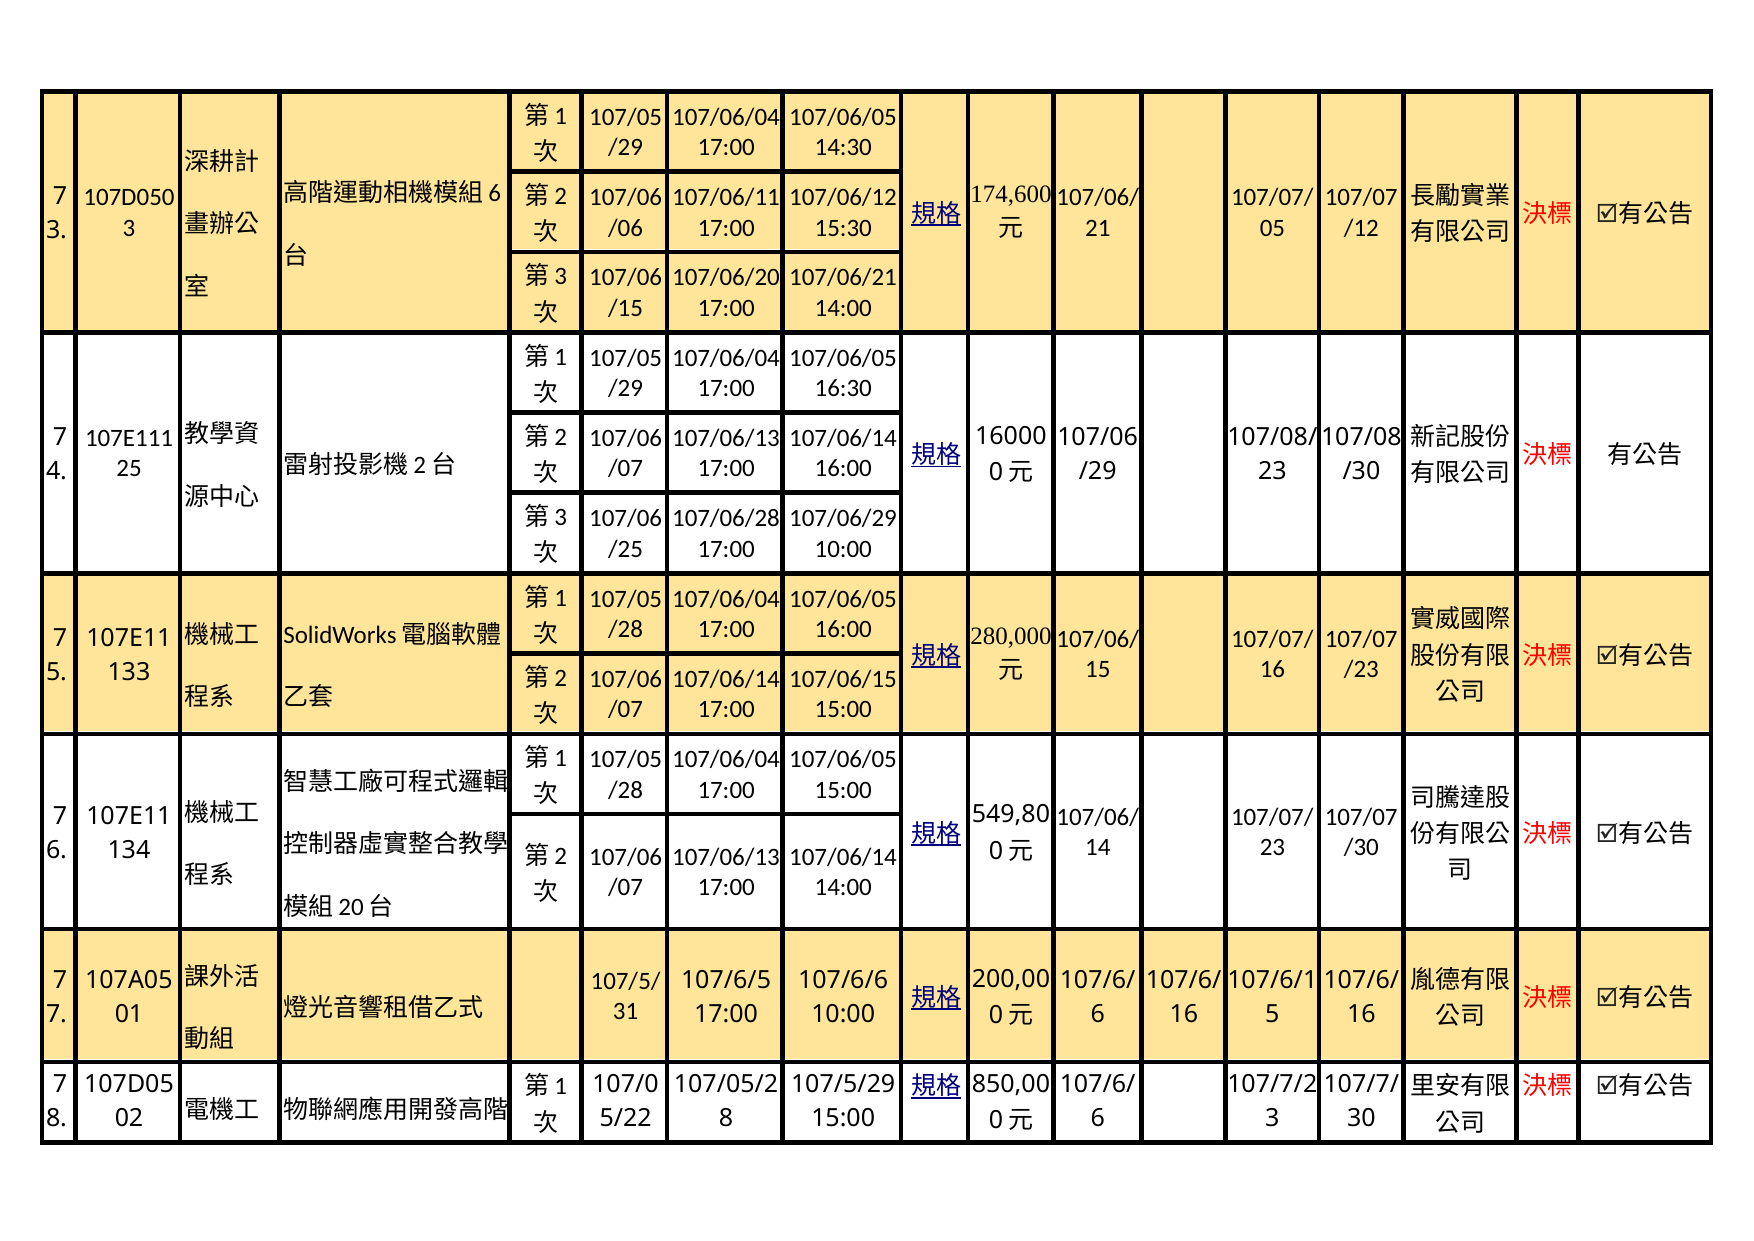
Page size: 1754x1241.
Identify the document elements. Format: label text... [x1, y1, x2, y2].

table_cell 有公告 [1581, 335, 1709, 571]
table_cell [44, 931, 73, 1059]
table_cell 機械工程系 [182, 576, 277, 731]
table_cell 107/7/30 [1321, 1064, 1401, 1140]
table_cell 有公告 [1581, 576, 1709, 731]
table_cell 決標 [1519, 736, 1576, 927]
table_cell 107/06/14 14:00 [785, 816, 899, 927]
table_cell 107/6/6 10:00 [785, 931, 899, 1059]
table_cell 智慧工廠可程式邏輯控制器虛實整合教學模組20台 [282, 736, 507, 927]
table_cell 規格 [903, 94, 966, 330]
table_cell 107/06/15 [584, 254, 665, 330]
table_cell SolidWorks電腦軟體乙套 [282, 576, 507, 731]
table_cell [44, 736, 73, 927]
table_cell 107/07/16 [1228, 576, 1317, 731]
table_cell 107/06/13 17:00 [669, 415, 780, 490]
table_cell 107E11133 [78, 576, 178, 731]
table_cell [44, 335, 73, 571]
table_cell 有公告 [1581, 931, 1709, 1059]
table_cell 107/06/05 16:00 [785, 576, 899, 651]
table_cell 107/06/15 [1056, 576, 1139, 731]
table_cell 107/05/29 [584, 335, 665, 410]
table_cell 107/05/28 [584, 576, 665, 651]
table_cell [44, 576, 73, 731]
table_cell 第1次 [512, 335, 579, 410]
table_cell 107/06/07 [584, 415, 665, 490]
table_cell 107/6/6 [1056, 1064, 1139, 1140]
table_cell 107/6/16 [1321, 931, 1401, 1059]
table_cell 200,000元 [970, 931, 1051, 1059]
table_cell 107/06/14 16:00 [785, 415, 899, 490]
table_cell 107/06/05 14:30 [785, 94, 899, 169]
table_cell 107/06/11 17:00 [669, 174, 780, 249]
table_cell 107/08/23 [1228, 335, 1317, 571]
table_cell 深耕計畫辦公室 [182, 94, 277, 330]
table_cell 107/05/29 [584, 94, 665, 169]
table_cell 850,000元 [970, 1064, 1051, 1140]
table_cell 107/06/28 17:00 [669, 495, 780, 571]
table_cell 107/07/05 [1228, 94, 1317, 330]
table_cell 107/06/04 17:00 [669, 736, 780, 812]
table_cell 107/07/30 [1321, 736, 1401, 927]
table_cell 107/06/04 17:00 [669, 94, 780, 169]
table_cell 107/5/29 15:00 [785, 1064, 899, 1140]
table_cell 107/06/15 15:00 [785, 656, 899, 731]
table_cell [1144, 1064, 1223, 1140]
table_cell 107/05/22 [584, 1064, 665, 1140]
table_cell 107/06/04 17:00 [669, 335, 780, 410]
table_cell 第2次 [512, 816, 579, 927]
table_cell 教學資源中心 [182, 335, 277, 571]
table_cell 決標 [1519, 335, 1576, 571]
table_cell 107/07/23 [1228, 736, 1317, 927]
table_cell 規格 [903, 736, 966, 927]
table_cell 107/08/30 [1321, 335, 1401, 571]
table_cell 174,600元 [970, 94, 1051, 330]
table_cell 規格 [903, 931, 966, 1059]
table_cell 107D0502 [78, 1064, 178, 1140]
table_cell 決標 [1519, 931, 1576, 1059]
table_cell 107E11134 [78, 736, 178, 927]
table_cell 規格 [903, 576, 966, 731]
table_cell 107/05/28 [584, 736, 665, 812]
table_cell 司騰達股份有限公司 [1406, 736, 1514, 927]
table_cell 107/06/13 17:00 [669, 816, 780, 927]
table_cell 107/06/05 15:00 [785, 736, 899, 812]
table_cell 160000元 [970, 335, 1051, 571]
table_cell 規格 [903, 335, 966, 571]
table_cell 280,000 元 [970, 576, 1051, 731]
table_cell 549,800元 [970, 736, 1051, 927]
table_cell 里安有限公司 [1406, 1064, 1514, 1140]
table_cell [1144, 736, 1223, 927]
table_cell 107/6/6 [1056, 931, 1139, 1059]
table_cell 第3次 [512, 495, 579, 571]
table_cell 第2次 [512, 656, 579, 731]
table_cell 107/06/21 14:00 [785, 254, 899, 330]
table_cell 有公告 [1581, 736, 1709, 927]
table_cell 107/06/07 [584, 816, 665, 927]
table_cell 第1次 [512, 576, 579, 651]
table_cell 決標 [1519, 94, 1576, 330]
table_cell 107/6/5 17:00 [669, 931, 780, 1059]
table_cell [44, 94, 73, 330]
table_cell 第2次 [512, 415, 579, 490]
table_cell 107A0501 [78, 931, 178, 1059]
table_cell 107/06/05 16:30 [785, 335, 899, 410]
table_cell 課外活動組 [182, 931, 277, 1059]
table_cell 107/06/21 [1056, 94, 1139, 330]
table_cell 107/6/16 [1144, 931, 1223, 1059]
table_cell 107/06/14 17:00 [669, 656, 780, 731]
table_cell 107D0503 [78, 94, 178, 330]
table_cell 決標 [1519, 576, 1576, 731]
table_cell 高階運動相機模組6台 [282, 94, 507, 330]
table_cell 107/07/23 [1321, 576, 1401, 731]
table_cell 107/06/29 [1056, 335, 1139, 571]
table_cell 107/06/29 10:00 [785, 495, 899, 571]
table_cell [44, 1064, 73, 1140]
table_cell 機械工程系 [182, 736, 277, 927]
table_cell 107/6/15 [1228, 931, 1317, 1059]
table_cell [1144, 94, 1223, 330]
table_cell 長勵實業有限公司 [1406, 94, 1514, 330]
table_cell 107/07/12 [1321, 94, 1401, 330]
table_cell 第1次 [512, 94, 579, 169]
table_cell 107/06/04 17:00 [669, 576, 780, 651]
table_cell 有公告 [1581, 94, 1709, 330]
table_cell 雷射投影機2台 [282, 335, 507, 571]
table_cell 107/05/28 [669, 1064, 780, 1140]
table_cell 決標 [1519, 1064, 1576, 1140]
table_cell 107/06/07 [584, 656, 665, 731]
table_cell 第2次 [512, 174, 579, 249]
table_cell [1144, 335, 1223, 571]
table_cell 107/06/25 [584, 495, 665, 571]
table_cell 燈光音響租借乙式 [282, 931, 507, 1059]
table_cell [1144, 576, 1223, 731]
table_cell 物聯網應用開發高階 [282, 1064, 507, 1140]
table_cell 107/06/12 15:30 [785, 174, 899, 249]
table_cell 107E11125 [78, 335, 178, 571]
table_cell 新記股份有限公司 [1406, 335, 1514, 571]
table_cell 107/7/23 [1228, 1064, 1317, 1140]
table_cell 第3次 [512, 254, 579, 330]
table_cell 胤德有限公司 [1406, 931, 1514, 1059]
table_cell 107/06/20 17:00 [669, 254, 780, 330]
table_cell 第1次 [512, 1064, 579, 1140]
table_cell 實威國際股份有限公司 [1406, 576, 1514, 731]
table_cell 107/5/31 [584, 931, 665, 1059]
table_cell 電機工 [182, 1064, 277, 1140]
table_cell 107/06/14 [1056, 736, 1139, 927]
table_cell [512, 931, 579, 1059]
table_cell 107/06/06 [584, 174, 665, 249]
table_cell 有公告 [1581, 1064, 1709, 1140]
table_cell 第1次 [512, 736, 579, 812]
table_cell 規格 [903, 1064, 966, 1140]
